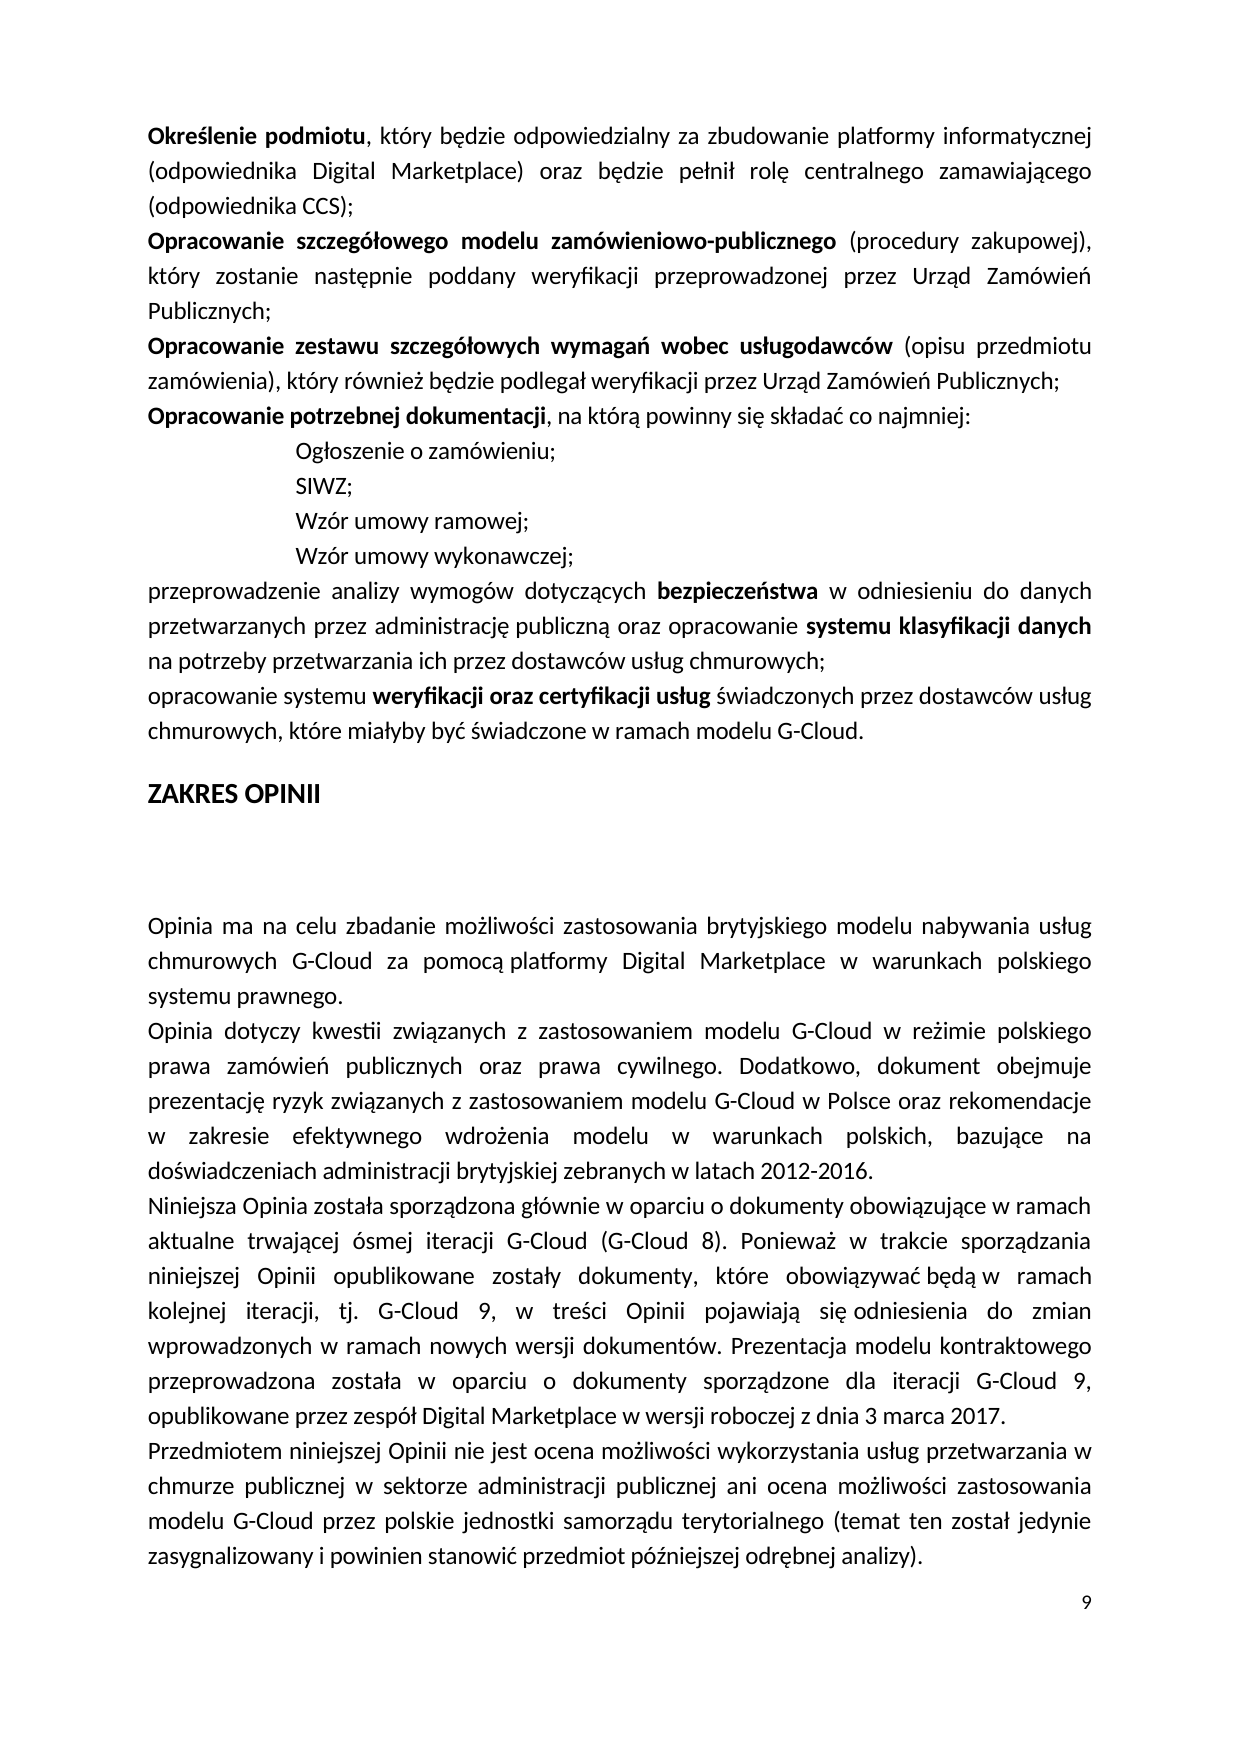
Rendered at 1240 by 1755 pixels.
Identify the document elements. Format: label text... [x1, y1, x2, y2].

subtitle Opracowanie potrzebnej dokumentacji, na którą powinny się składać co najmniej: [148, 400, 1092, 431]
subtitle Opinia ma na celu zbadanie możliwości zastosowania brytyjskiego modelu nabywania usług chmurowych G-Cloud za pomocą platformy Digital Marketplace w warunkach polskiego systemu prawnego. [148, 910, 1092, 1011]
subtitle ZAKRES OPINII [148, 775, 1092, 811]
subtitle Wzór umowy wykonawczej; [295, 540, 1092, 571]
subtitle Określenie podmiotu, który będzie odpowiedzialny za zbudowanie platformy informatycznej (odpowiednika Digital Marketplace) oraz będzie pełnił rolę centralnego zamawiającego (odpowiednika CCS); [148, 120, 1092, 221]
subtitle opracowanie systemu weryfikacji oraz certyfikacji usług świadczonych przez dostawców usług chmurowych, które miałyby być świadczone w ramach modelu G-Cloud. [148, 680, 1092, 746]
subtitle Ogłoszenie o zamówieniu; [295, 435, 1092, 466]
subtitle Niniejsza Opinia została sporządzona głównie w oparciu o dokumenty obowiązujące w ramach aktualne trwającej ósmej iteracji G-Cloud (G-Cloud 8). Ponieważ w trakcie sporządzania niniejszej Opinii opublikowane zostały dokumenty, które obowiązywać będą w ramach kolejnej iteracji, tj. G-Cloud 9, w treści Opinii pojawiają się odniesienia do zmian wprowadzonych w ramach nowych wersji dokumentów. Prezentacja modelu kontraktowego przeprowadzona została w oparciu o dokumenty sporządzone dla iteracji G-Cloud 9, opublikowane przez zespół Digital Marketplace w wersji roboczej z dnia 3 marca 2017. [148, 1190, 1092, 1431]
subtitle Wzór umowy ramowej; [295, 505, 1092, 536]
subtitle Opracowanie zestawu szczegółowych wymagań wobec usługodawców (opisu przedmiotu zamówienia), który również będzie podlegał weryfikacji przez Urząd Zamówień Publicznych; [148, 330, 1092, 396]
subtitle Opinia dotyczy kwestii związanych z zastosowaniem modelu G-Cloud w reżimie polskiego prawa zamówień publicznych oraz prawa cywilnego. Dodatkowo, dokument obejmuje prezentację ryzyk związanych z zastosowaniem modelu G-Cloud w Polsce oraz rekomendacje w zakresie efektywnego wdrożenia modelu w warunkach polskich, bazujące na doświadczeniach administracji brytyjskiej zebranych w latach 2012-2016. [148, 1015, 1092, 1186]
subtitle Opracowanie szczegółowego modelu zamówieniowo-publicznego (procedury zakupowej), który zostanie następnie poddany weryfikacji przeprowadzonej przez Urząd Zamówień Publicznych; [148, 225, 1092, 326]
subtitle SIWZ; [295, 470, 1092, 501]
subtitle Przedmiotem niniejszej Opinii nie jest ocena możliwości wykorzystania usług przetwarzania w chmurze publicznej w sektorze administracji publicznej ani ocena możliwości zastosowania modelu G-Cloud przez polskie jednostki samorządu terytorialnego (temat ten został jedynie zasygnalizowany i powinien stanowić przedmiot późniejszej odrębnej analizy). [148, 1435, 1092, 1571]
subtitle przeprowadzenie analizy wymogów dotyczących bezpieczeństwa w odniesieniu do danych przetwarzanych przez administrację publiczną oraz opracowanie systemu klasyfikacji danych na potrzeby przetwarzania ich przez dostawców usług chmurowych; [148, 575, 1092, 676]
